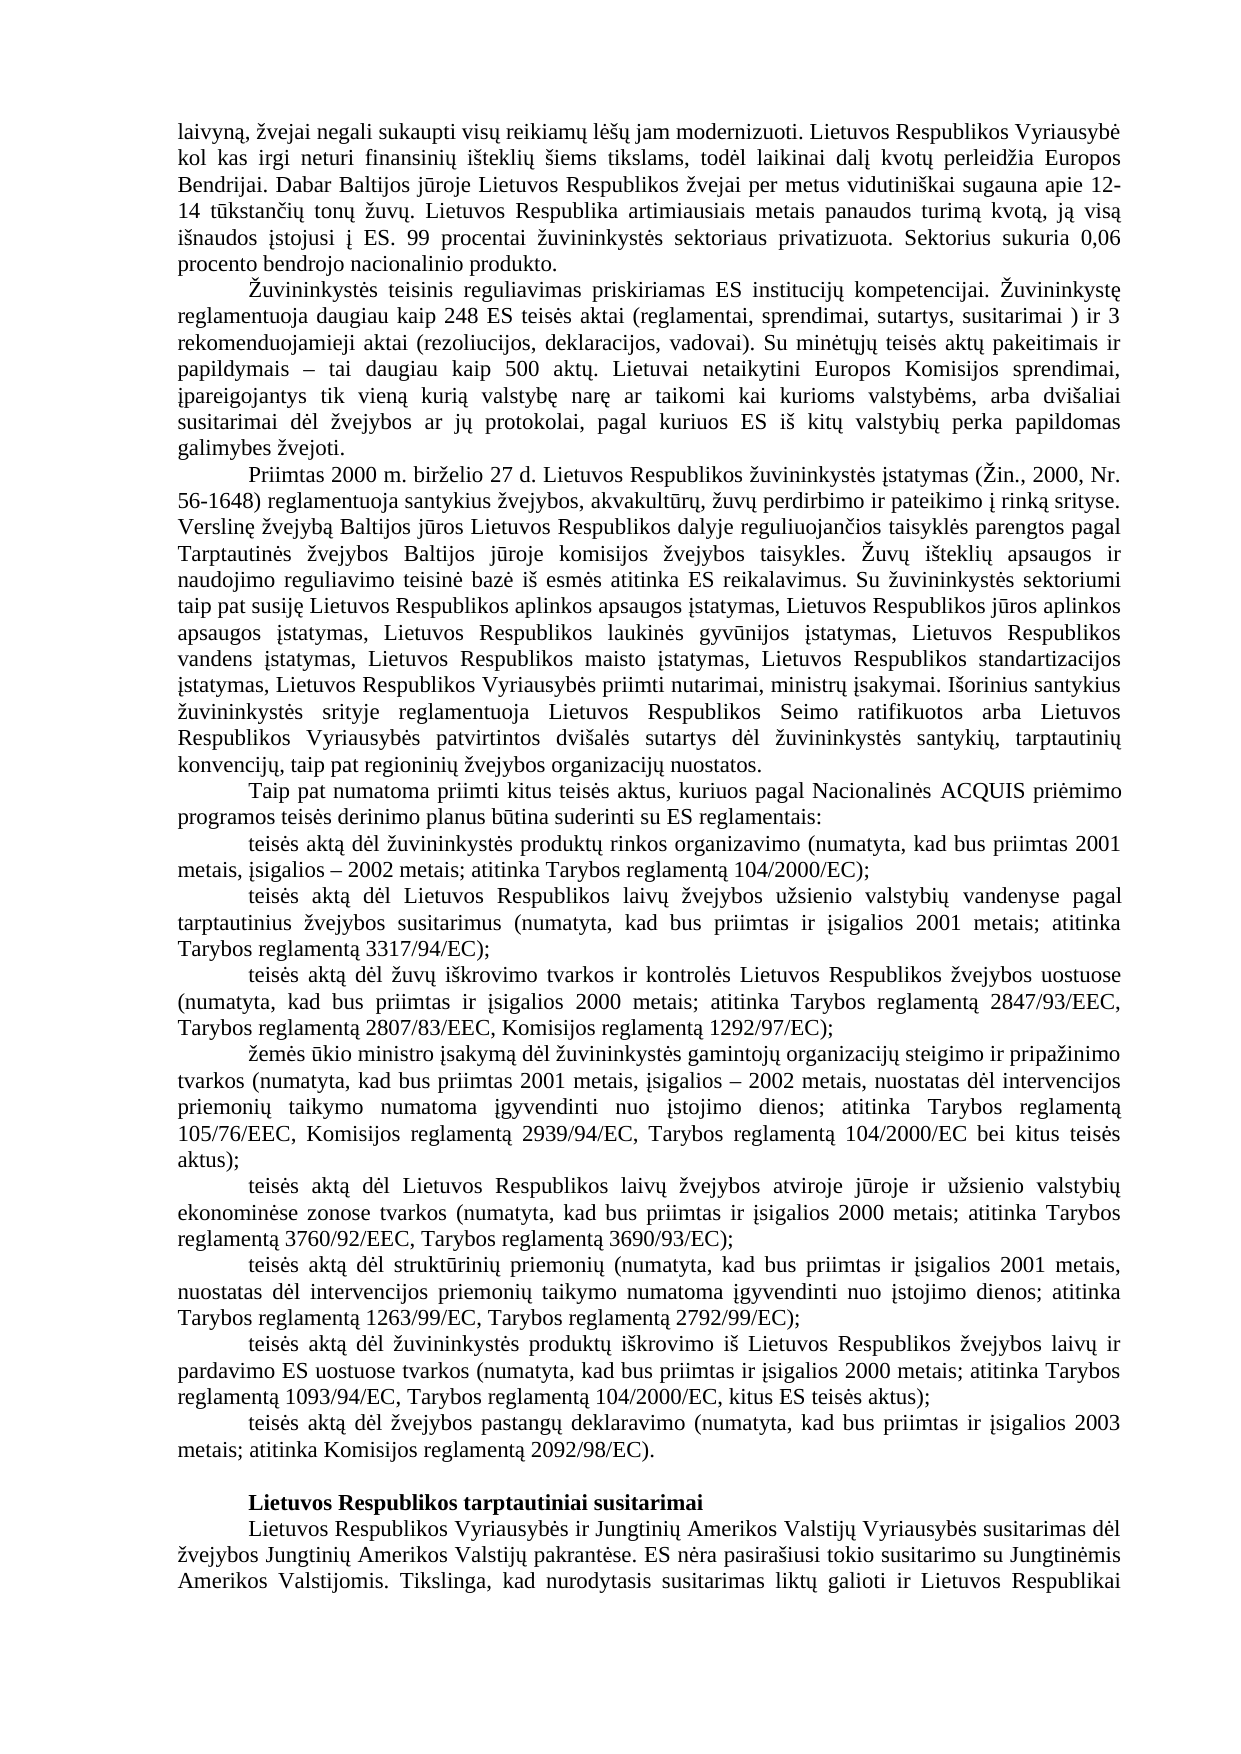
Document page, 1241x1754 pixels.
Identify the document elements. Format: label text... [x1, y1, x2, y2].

text žemės ūkio ministro įsakymą dėl žuvininkystės gamintojų organizacijų steigimo ir pripažinimo tvarkos (numatyta, kad bus priimtas 2001 metais, įsigalios – 2002 metais, nuostatas dėl intervencijos priemonių taikymo numatoma įgyvendinti nuo įstojimo dienos; atitinka Tarybos reglamentą 105/76/EEC, Komisijos reglamentą 2939/94/EC, Tarybos reglamentą 104/2000/EC bei kitus teisės aktus); [177, 1041, 1122, 1172]
text laivyną, žvejai negali sukaupti visų reikiamų lėšų jam modernizuoti. Lietuvos Respublikos Vyriausybė kol kas irgi neturi finansinių išteklių šiems tikslams, todėl laikinai dalį kvotų perleidžia Europos Bendrijai. Dabar Baltijos jūroje Lietuvos Respublikos žvejai per metus vidutiniškai sugauna apie 12-14 tūkstančių tonų žuvų. Lietuvos Respublika artimiausiais metais panaudos turimą kvotą, ją visą išnaudos įstojusi į ES. 99 procentai žuvininkystės sektoriaus privatizuota. Sektorius sukuria 0,06 procento bendrojo nacionalinio produkto. [177, 118, 1122, 276]
text teisės aktą dėl žuvininkystės produktų rinkos organizavimo (numatyta, kad bus priimtas 2001 metais, įsigalios – 2002 metais; atitinka Tarybos reglamentą 104/2000/EC); [177, 830, 1122, 882]
text teisės aktą dėl struktūrinių priemonių (numatyta, kad bus priimtas ir įsigalios 2001 metais, nuostatas dėl intervencijos priemonių taikymo numatoma įgyvendinti nuo įstojimo dienos; atitinka Tarybos reglamentą 1263/99/EC, Tarybos reglamentą 2792/99/EC); [177, 1251, 1122, 1330]
text teisės aktą dėl Lietuvos Respublikos laivų žvejybos užsienio valstybių vandenyse pagal tarptautinius žvejybos susitarimus (numatyta, kad bus priimtas ir įsigalios 2001 metais; atitinka Tarybos reglamentą 3317/94/EC); [177, 882, 1122, 961]
text Lietuvos Respublikos tarptautiniai susitarimai [177, 1488, 1122, 1515]
text teisės aktą dėl žvejybos pastangų deklaravimo (numatyta, kad bus priimtas ir įsigalios 2003 metais; atitinka Komisijos reglamentą 2092/98/EC). [177, 1409, 1122, 1462]
text teisės aktą dėl žuvininkystės produktų iškrovimo iš Lietuvos Respublikos žvejybos laivų ir pardavimo ES uostuose tvarkos (numatyta, kad bus priimtas ir įsigalios 2000 metais; atitinka Tarybos reglamentą 1093/94/EC, Tarybos reglamentą 104/2000/EC, kitus ES teisės aktus); [177, 1330, 1122, 1409]
text Priimtas 2000 m. birželio 27 d. Lietuvos Respublikos žuvininkystės įstatymas (Žin., 2000, Nr. 56-1648) reglamentuoja santykius žvejybos, akvakultūrų, žuvų perdirbimo ir pateikimo į rinką srityse. Verslinę žvejybą Baltijos jūros Lietuvos Respublikos dalyje reguliuojančios taisyklės parengtos pagal Tarptautinės žvejybos Baltijos jūroje komisijos žvejybos taisykles. Žuvų išteklių apsaugos ir naudojimo reguliavimo teisinė bazė iš esmės atitinka ES reikalavimus. Su žuvininkystės sektoriumi taip pat susiję Lietuvos Respublikos aplinkos apsaugos įstatymas, Lietuvos Respublikos jūros aplinkos apsaugos įstatymas, Lietuvos Respublikos laukinės gyvūnijos įstatymas, Lietuvos Respublikos vandens įstatymas, Lietuvos Respublikos maisto įstatymas, Lietuvos Respublikos standartizacijos įstatymas, Lietuvos Respublikos Vyriausybės priimti nutarimai, ministrų įsakymai. Išorinius santykius žuvininkystės srityje reglamentuoja Lietuvos Respublikos Seimo ratifikuotos arba Lietuvos Respublikos Vyriausybės patvirtintos dvišalės sutartys dėl žuvininkystės santykių, tarptautinių konvencijų, taip pat regioninių žvejybos organizacijų nuostatos. [177, 461, 1122, 777]
text Žuvininkystės teisinis reguliavimas priskiriamas ES institucijų kompetencijai. Žuvininkystę reglamentuoja daugiau kaip 248 ES teisės aktai (reglamentai, sprendimai, sutartys, susitarimai ) ir 3 rekomenduojamieji aktai (rezoliucijos, deklaracijos, vadovai). Su minėtųjų teisės aktų pakeitimais ir papildymais – tai daugiau kaip 500 aktų. Lietuvai netaikytini Europos Komisijos sprendimai, įpareigojantys tik vieną kurią valstybę narę ar taikomi kai kurioms valstybėms, arba dvišaliai susitarimai dėl žvejybos ar jų protokolai, pagal kuriuos ES iš kitų valstybių perka papildomas galimybes žvejoti. [177, 276, 1122, 461]
text Lietuvos Respublikos Vyriausybės ir Jungtinių Amerikos Valstijų Vyriausybės susitarimas dėl žvejybos Jungtinių Amerikos Valstijų pakrantėse. ES nėra pasirašiusi tokio susitarimo su Jungtinėmis Amerikos Valstijomis. Tikslinga, kad nurodytasis susitarimas liktų galioti ir Lietuvos Respublikai [177, 1515, 1122, 1594]
text Taip pat numatoma priimti kitus teisės aktus, kuriuos pagal Nacionalinės acquis priėmimo programos teisės derinimo planus būtina suderinti su ES reglamentais: [177, 777, 1122, 830]
text teisės aktą dėl žuvų iškrovimo tvarkos ir kontrolės Lietuvos Respublikos žvejybos uostuose (numatyta, kad bus priimtas ir įsigalios 2000 metais; atitinka Tarybos reglamentą 2847/93/EEC, Tarybos reglamentą 2807/83/EEC, Komisijos reglamentą 1292/97/EC); [177, 961, 1122, 1041]
text teisės aktą dėl Lietuvos Respublikos laivų žvejybos atviroje jūroje ir užsienio valstybių ekonominėse zonose tvarkos (numatyta, kad bus priimtas ir įsigalios 2000 metais; atitinka Tarybos reglamentą 3760/92/EEC, Tarybos reglamentą 3690/93/EC); [177, 1172, 1122, 1251]
